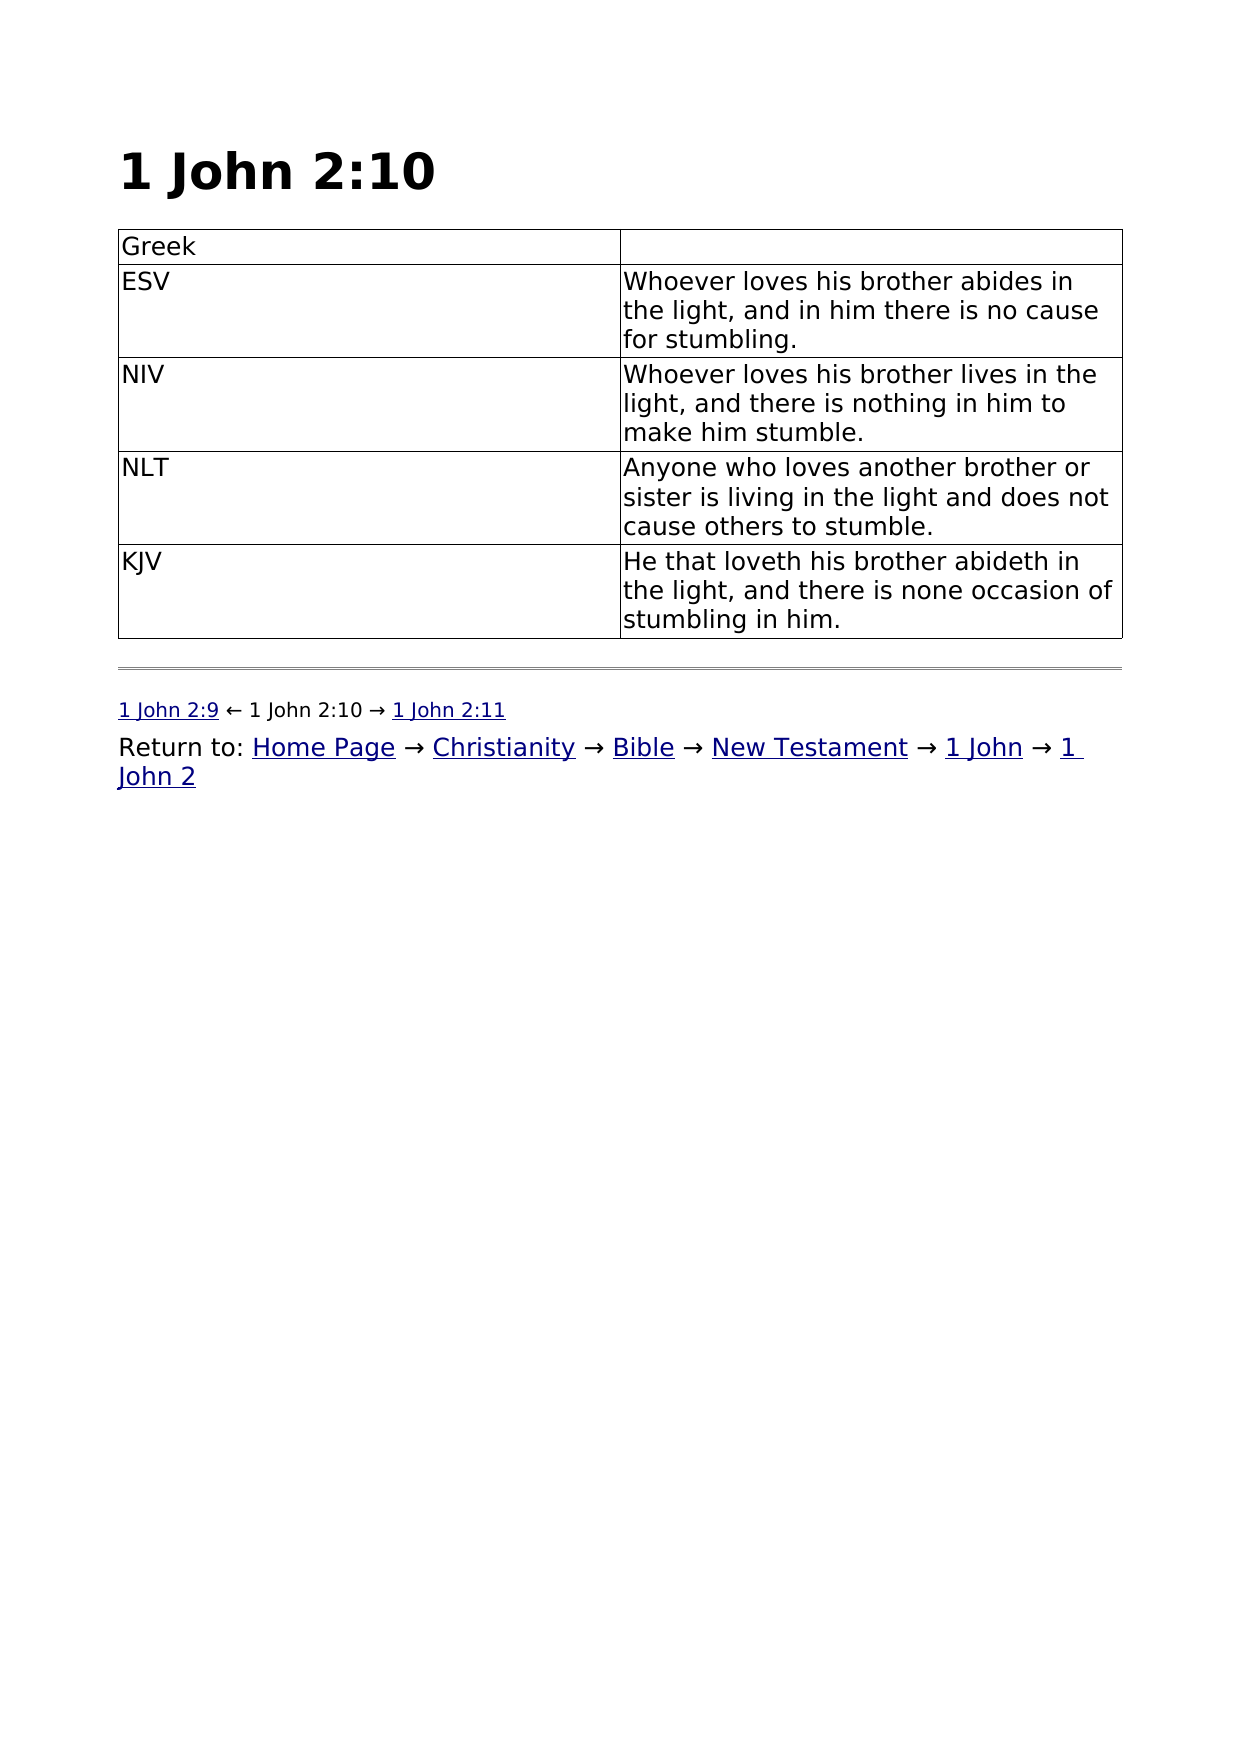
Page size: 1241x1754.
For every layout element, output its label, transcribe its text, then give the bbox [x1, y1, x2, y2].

table_cell He that loveth his brother abideth in the light, and there is none occasion of stumbling in him. [621, 545, 1122, 637]
table_cell Anyone who loves another brother or sister is living in the light and does not cause others to stumble. [621, 452, 1122, 544]
table_cell NLT [119, 452, 620, 544]
text Return to: Home Page → Christianity → Bible → New Testament → 1 John → 1 John 2 [118, 733, 1122, 791]
table_header Greek [119, 230, 620, 264]
text 1 John 2:9 ← 1 John 2:10 → 1 John 2:11 [118, 699, 1122, 733]
table_header [621, 230, 1122, 264]
table_cell Whoever loves his brother abides in the light, and in him there is no cause for stumbling. [621, 265, 1122, 357]
table_cell NIV [119, 358, 620, 451]
table_cell Whoever loves his brother lives in the light, and there is nothing in him to make him stumble. [621, 358, 1122, 451]
table_cell KJV [119, 545, 620, 637]
table_cell ESV [119, 265, 620, 357]
subtitle 1 John 2:10 [118, 143, 1122, 201]
